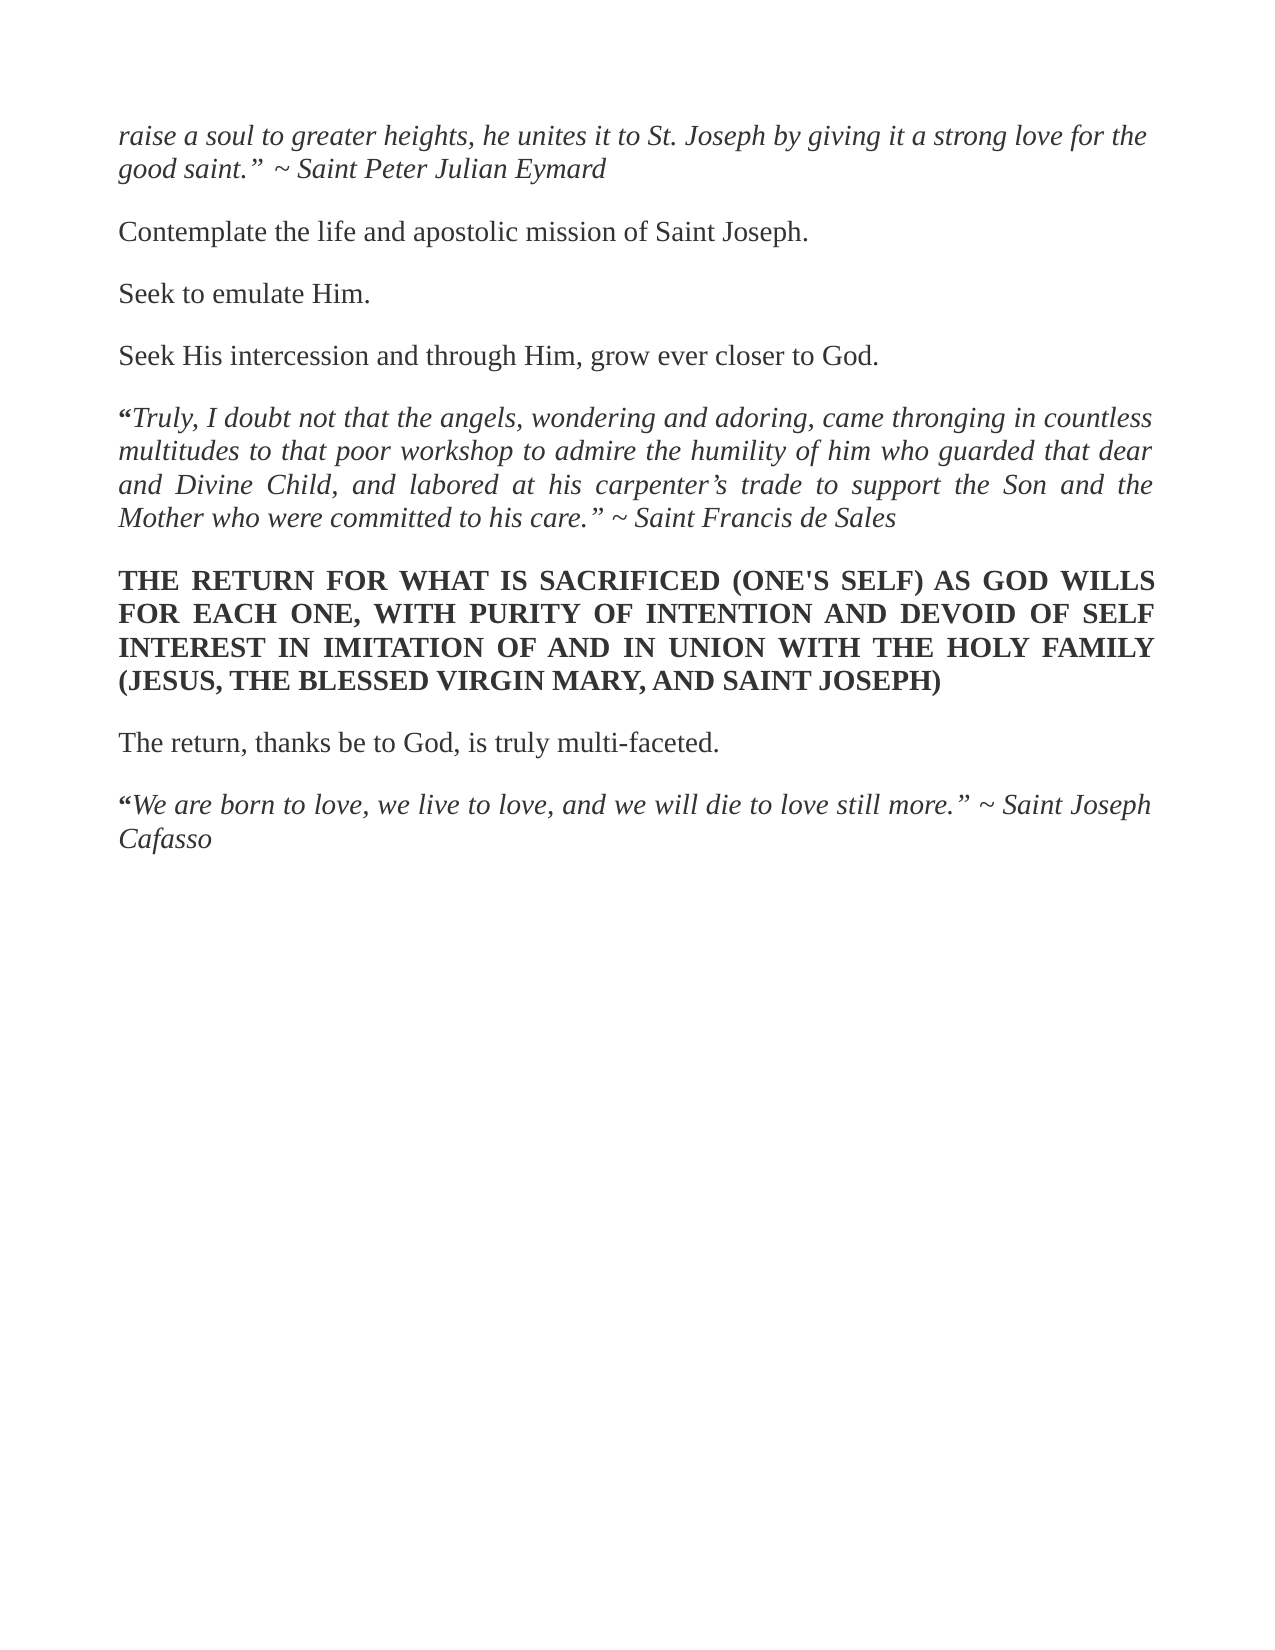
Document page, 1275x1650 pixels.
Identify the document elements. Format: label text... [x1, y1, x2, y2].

text “Truly, I doubt not that the angels, wondering and adoring, came thronging in countless multitudes to that poor workshop to admire the humility of him who guarded that dear and Divine Child, and labored at his carpenter’s trade to support the Son and the Mother who were committed to his care.” ~ Saint Francis de Sales [118, 400, 1157, 534]
text raise a soul to greater heights, he unites it to St. Joseph by giving it a strong love for the good saint.” ~ Saint Peter Julian Eymard [118, 118, 1157, 185]
text Contemplate the life and apostolic mission of Saint Joseph. [118, 214, 1157, 247]
text Seek to emulate Him. [118, 276, 1157, 309]
text Seek His intercession and through Him, grow ever closer to God. [118, 338, 1157, 371]
text The return, thanks be to God, is truly multi-faceted. [118, 725, 1157, 759]
text “We are born to love, we live to love, and we will die to love still more.” ~ Saint Joseph Cafasso [118, 787, 1157, 854]
text THE RETURN FOR WHAT IS SACRIFICED (ONE'S SELF) AS GOD WILLS FOR EACH ONE, WITH PURITY OF INTENTION AND DEVOID OF SELF INTEREST IN IMITATION OF AND IN UNION WITH THE HOLY FAMILY (JESUS, THE BLESSED VIRGIN MARY, AND SAINT JOSEPH) [118, 563, 1157, 697]
